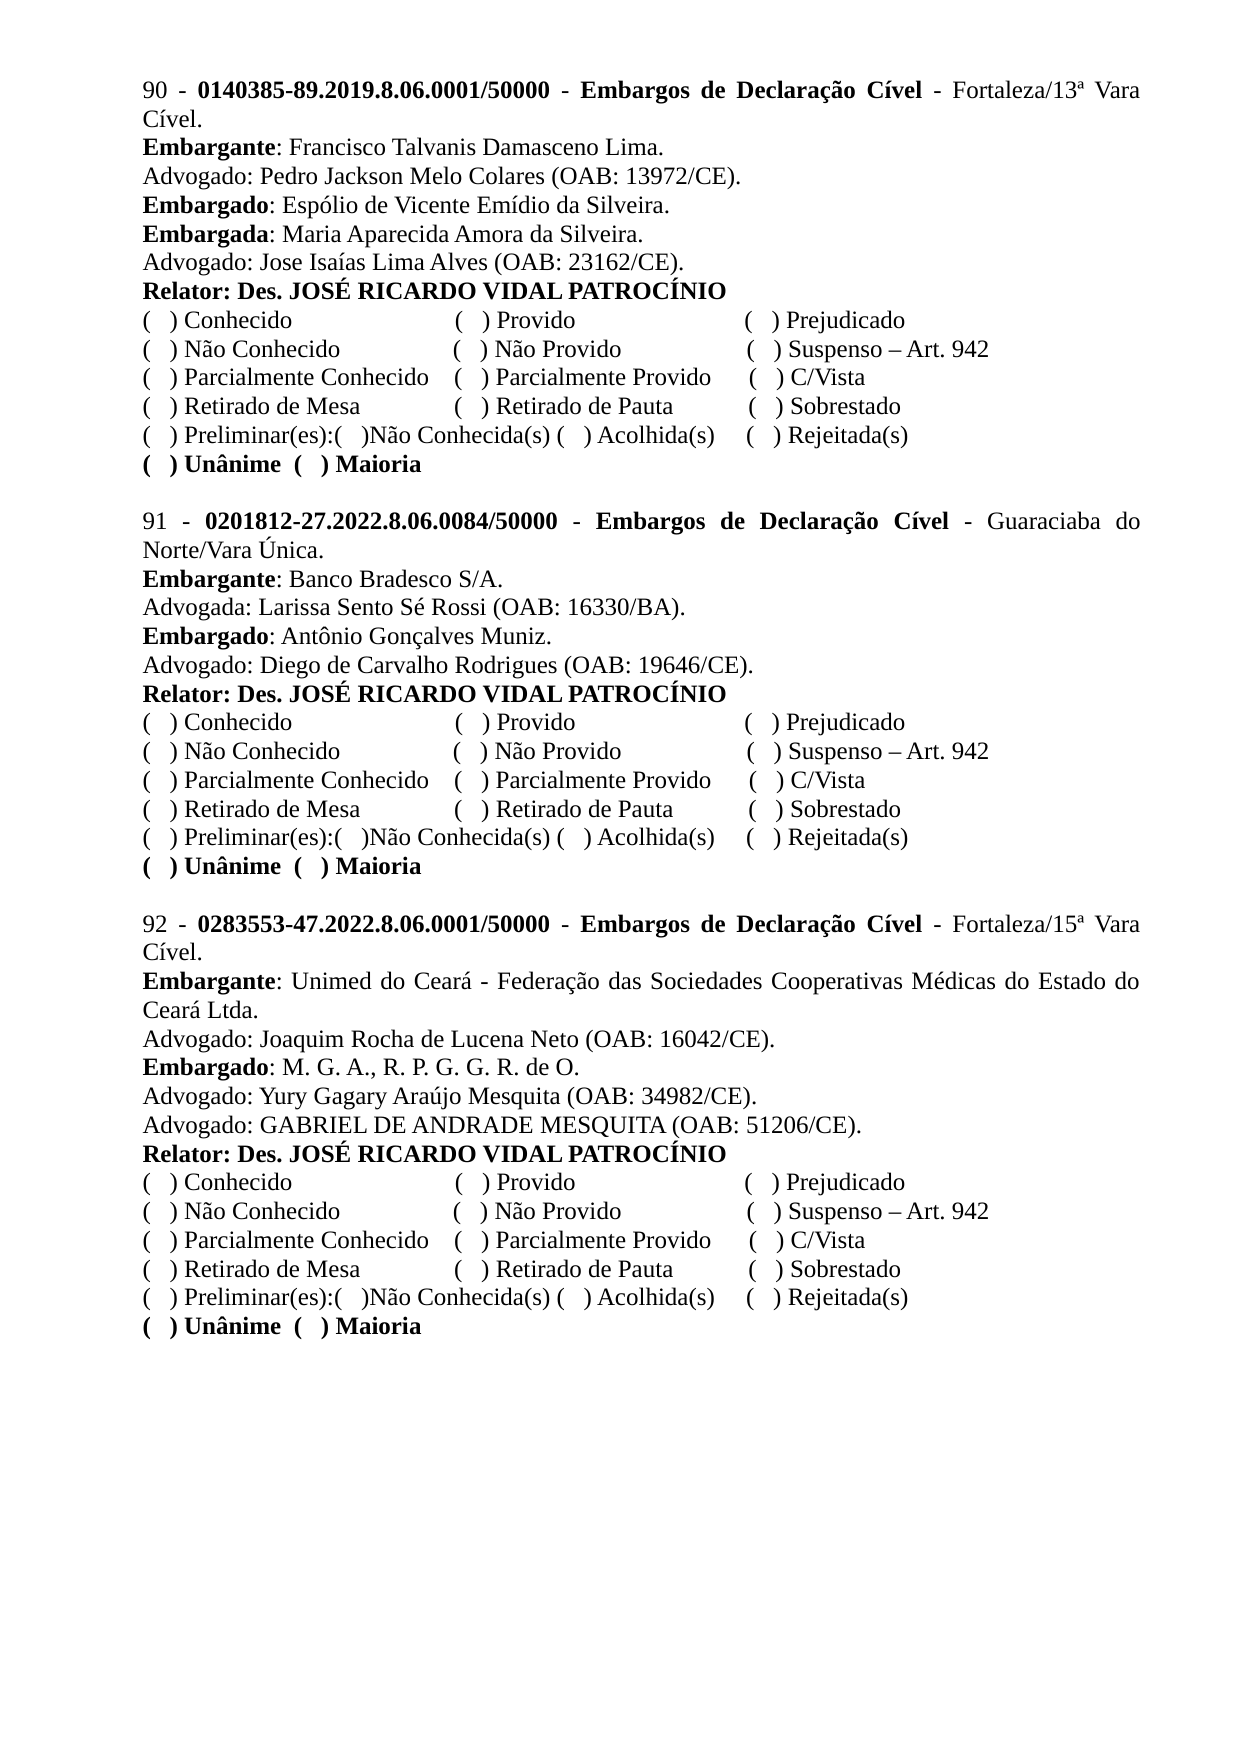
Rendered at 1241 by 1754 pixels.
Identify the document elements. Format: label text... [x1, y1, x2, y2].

text Advogada: Larissa Sento Sé Rossi (OAB: 16330/BA). [142, 592, 1141, 621]
text ( ) Não Conhecido ( ) Não Provido ( ) Suspenso – Art. 942 [142, 1196, 1158, 1225]
text 90 - 0140385-89.2019.8.06.0001/50000 - Embargos de Declaração Cível - Fortaleza/13ª Vara Cível. [142, 75, 1141, 132]
text ( ) Parcialmente Conhecido ( ) Parcialmente Provido ( ) C/Vista [142, 1225, 1158, 1254]
text Embargante: Banco Bradesco S/A. [142, 564, 1141, 592]
text ( ) Retirado de Mesa ( ) Retirado de Pauta ( ) Sobrestado [142, 391, 1158, 420]
text ( ) Unânime ( ) Maioria [142, 851, 1158, 880]
text Embargante: Francisco Talvanis Damasceno Lima. [142, 132, 1141, 161]
text ( ) Unânime ( ) Maioria [142, 1311, 1158, 1340]
text ( ) Preliminar(es):( )Não Conhecida(s) ( ) Acolhida(s) ( ) Rejeitada(s) [142, 420, 1158, 449]
text ( ) Retirado de Mesa ( ) Retirado de Pauta ( ) Sobrestado [142, 1254, 1158, 1282]
text ( ) Conhecido ( ) Provido ( ) Prejudicado [142, 707, 1141, 736]
text Advogado: GABRIEL DE ANDRADE MESQUITA (OAB: 51206/CE). [142, 1110, 1141, 1139]
text Relator: Des. JOSÉ RICARDO VIDAL PATROCÍNIO [142, 1139, 1141, 1167]
text Relator: Des. JOSÉ RICARDO VIDAL PATROCÍNIO [142, 679, 1141, 707]
text ( ) Unânime ( ) Maioria [142, 449, 1158, 477]
text ( ) Preliminar(es):( )Não Conhecida(s) ( ) Acolhida(s) ( ) Rejeitada(s) [142, 1282, 1158, 1311]
text ( ) Parcialmente Conhecido ( ) Parcialmente Provido ( ) C/Vista [142, 362, 1158, 391]
text ( ) Retirado de Mesa ( ) Retirado de Pauta ( ) Sobrestado [142, 794, 1158, 822]
text Advogado: Diego de Carvalho Rodrigues (OAB: 19646/CE). [142, 650, 1141, 679]
text 91 - 0201812-27.2022.8.06.0084/50000 - Embargos de Declaração Cível - Guaraciaba do Norte/Vara Única. [142, 506, 1141, 564]
text ( ) Não Conhecido ( ) Não Provido ( ) Suspenso – Art. 942 [142, 736, 1158, 765]
text Embargado: M. G. A., R. P. G. G. R. de O. [142, 1052, 1141, 1081]
text Embargante: Unimed do Ceará - Federação das Sociedades Cooperativas Médicas do Estado do Ceará Ltda. [142, 966, 1141, 1024]
text Advogado: Yury Gagary Araújo Mesquita (OAB: 34982/CE). [142, 1081, 1141, 1110]
text ( ) Conhecido ( ) Provido ( ) Prejudicado [142, 1167, 1141, 1196]
text Advogado: Pedro Jackson Melo Colares (OAB: 13972/CE). [142, 161, 1141, 190]
text ( ) Não Conhecido ( ) Não Provido ( ) Suspenso – Art. 942 [142, 334, 1158, 362]
text Relator: Des. JOSÉ RICARDO VIDAL PATROCÍNIO [142, 276, 1141, 305]
text ( ) Parcialmente Conhecido ( ) Parcialmente Provido ( ) C/Vista [142, 765, 1158, 794]
text Embargado: Antônio Gonçalves Muniz. [142, 621, 1141, 650]
text Advogado: Jose Isaías Lima Alves (OAB: 23162/CE). [142, 247, 1141, 276]
text ( ) Preliminar(es):( )Não Conhecida(s) ( ) Acolhida(s) ( ) Rejeitada(s) [142, 822, 1158, 851]
text Advogado: Joaquim Rocha de Lucena Neto (OAB: 16042/CE). [142, 1024, 1141, 1052]
text 92 - 0283553-47.2022.8.06.0001/50000 - Embargos de Declaração Cível - Fortaleza/15ª Vara Cível. [142, 909, 1141, 966]
text Embargado: Espólio de Vicente Emídio da Silveira. [142, 190, 1141, 219]
text ( ) Conhecido ( ) Provido ( ) Prejudicado [142, 305, 1141, 334]
text Embargada: Maria Aparecida Amora da Silveira. [142, 219, 1141, 247]
